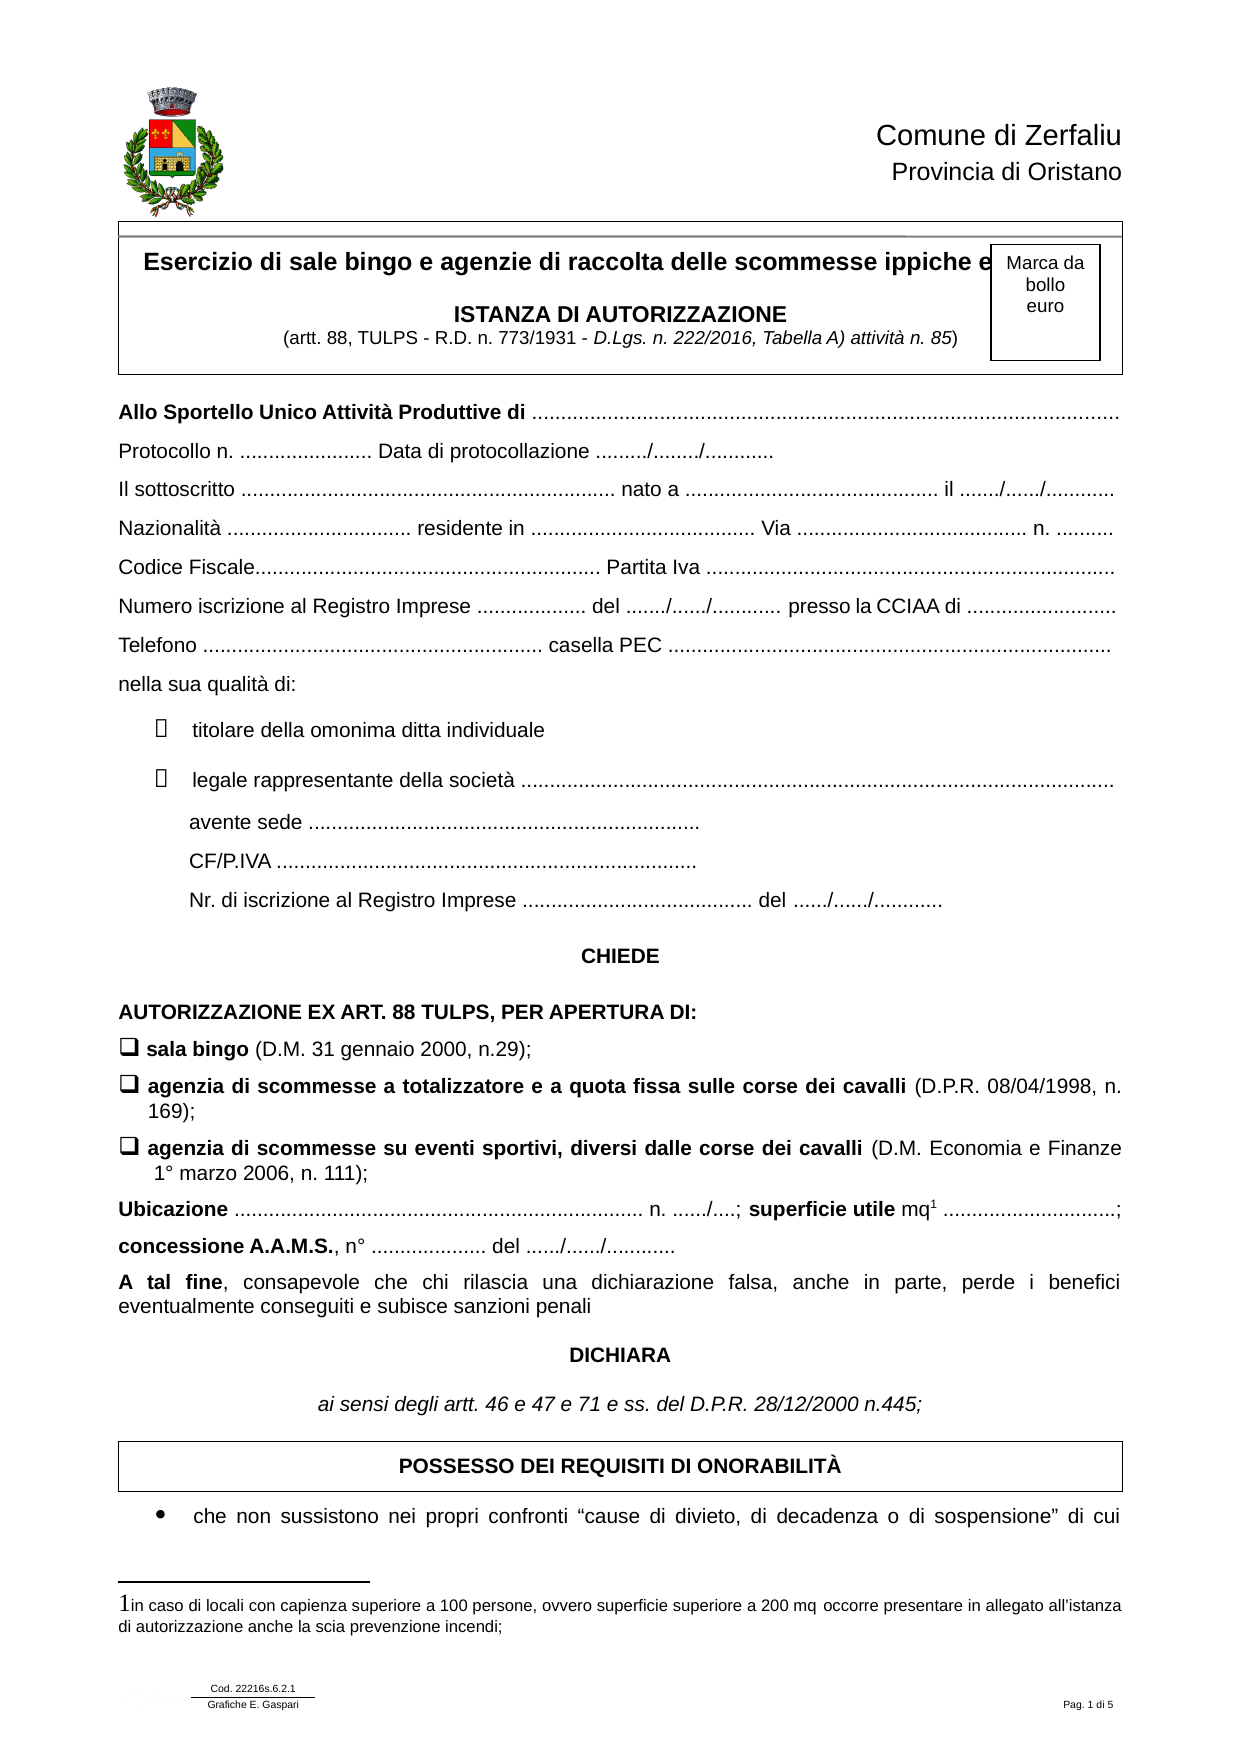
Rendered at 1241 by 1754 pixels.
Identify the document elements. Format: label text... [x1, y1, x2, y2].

text in caso di locali con capienza superiore a 100 persone, ovvero superficie superiore a 200 mq occorre presentare in allegato all’istanza di autorizzazione anche la scia prevenzione incendi; [118, 1588, 1122, 1636]
picture [122, 87, 224, 219]
text Ubicazione ....................................................................... n. ....../....; superficie utile mq ..............................; [118, 1197, 1122, 1221]
text  agenzia di scommesse su eventi sportivi, diversi dalle corse dei cavalli (D.M. Economia e Finanze 1° marzo 2006, n. 111); [118, 1136, 1122, 1184]
text concessione A.A.M.S., n° .................... del ....../....../............ [118, 1233, 1122, 1257]
text  legale rappresentante della società ....................................................................................................... [153, 760, 1122, 794]
text CHIEDE [118, 944, 1122, 968]
text Protocollo n. ....................... Data di protocollazione ........./......../............ [118, 438, 1122, 462]
text Comune di Zerfaliu [224, 118, 1122, 152]
text  titolare della omonima ditta individuale [153, 710, 1122, 744]
text Codice Fiscale............................................................ Partita Iva ....................................................................... [118, 555, 1122, 579]
text A tal fine, consapevole che chi rilascia una dichiarazione falsa, anche in parte, perde i benefici eventualmente conseguiti e subisce sanzioni penali [118, 1270, 1122, 1318]
text ai sensi degli artt. 46 e 47 e 71 e ss. del D.P.R. 28/12/2000 n.445; [118, 1392, 1122, 1416]
text Nazionalità ................................ residente in ....................................... Via ........................................ n. .......... [118, 516, 1122, 540]
text Nr. di iscrizione al Registro Imprese ........................................ del ....../....../............ [189, 888, 1122, 912]
table_header POSSESSO DEI REQUISITI DI ONORABILITÀ [119, 1442, 1122, 1491]
text AUTORIZZAZIONE EX ART. 88 TULPS, PER APERTURA DI: [118, 1000, 1122, 1024]
text Numero iscrizione al Registro Imprese ................... del ......./....../............ presso la CCIAA di .......................... [118, 594, 1122, 618]
text nella sua qualità di: [118, 672, 1122, 696]
table_header [119, 222, 1122, 235]
text  agenzia di scommesse a totalizzatore e a quota fissa sulle corse dei cavalli (D.P.R. 08/04/1998, n. 169); [118, 1074, 1122, 1123]
table_header Esercizio di sale bingo e agenzie di raccolta delle scommesse ippiche e sportive ISTANZA DI AUTORIZZAZIONE (artt. 88, TULPS - R.D. n. 773/1931 - D.Lgs. n. 222/2016, Tabella A) attività n. 85) [119, 238, 1122, 373]
text Telefono ........................................................... casella PEC ............................................................................. [118, 633, 1122, 657]
text  sala bingo (D.M. 31 gennaio 2000, n.29); [118, 1037, 1122, 1062]
text Il sottoscritto ................................................................. nato a ............................................ il ......./....../............ [118, 477, 1122, 501]
text DICHIARA [118, 1343, 1122, 1367]
text CF/P.IVA ......................................................................... [189, 849, 1122, 873]
list che non sussistono nei propri confronti “cause di divieto, di decadenza o di sospensione” di cui [156, 1504, 1122, 1529]
text Provincia di Oristano [224, 157, 1122, 185]
text avente sede .................................................................... [189, 810, 1122, 834]
text Allo Sportello Unico Attività Produttive di [118, 399, 1122, 423]
